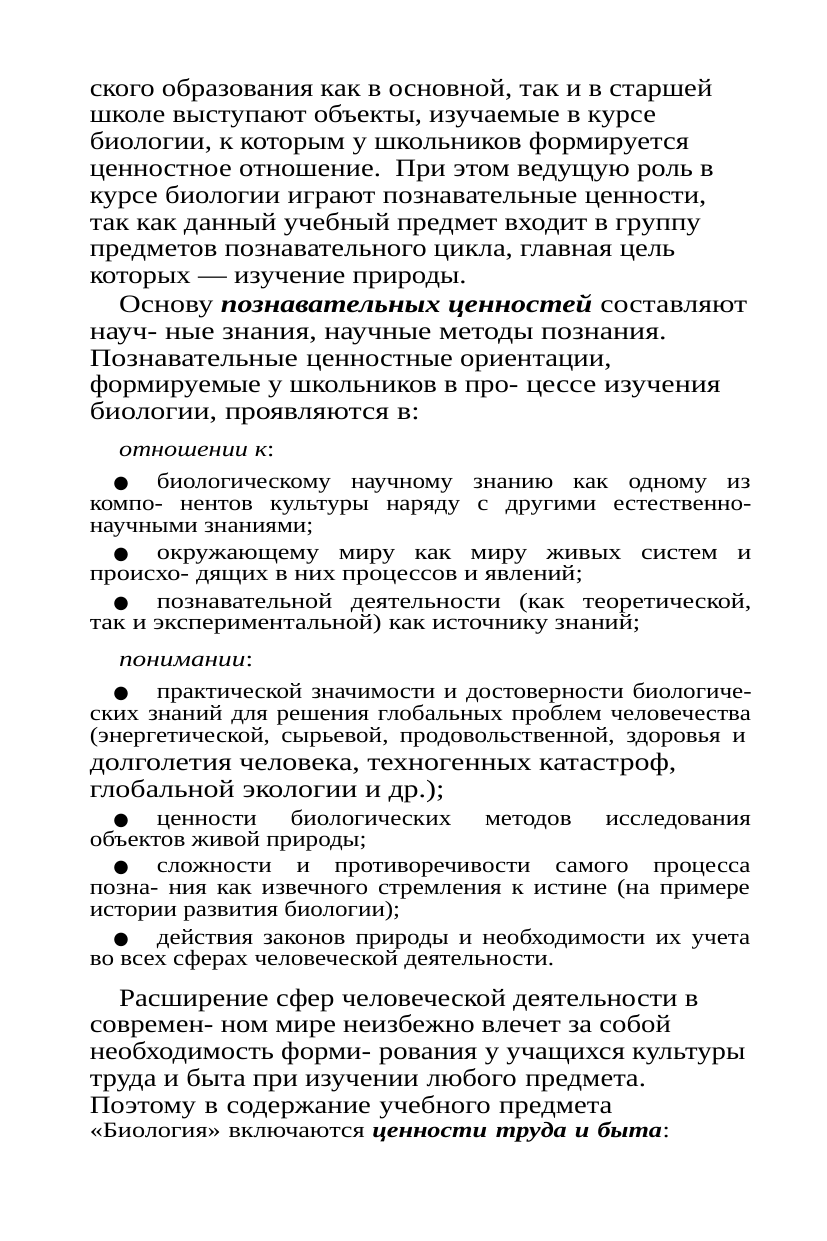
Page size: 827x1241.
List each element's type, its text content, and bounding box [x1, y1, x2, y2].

text долголетия человека, техногенных катастроф, глобальной экологии и др.); [89, 747, 751, 802]
list окружающему миру как миру живых систем и происхо- дящих в них процессов и явлений; [89, 539, 751, 585]
text ского образования как в основной, так и в старшей школе выступают объекты, изучаемые в курсе биологии, к которым у школьников формируется ценностное отношение. При этом ведущую роль в курсе биологии играют познавательные ценности, так как данный учебный предмет входит в группу предметов познавательного цикла, главная цель которых — изучение природы. [89, 73, 751, 289]
text отношении к: [119, 436, 762, 461]
list действия законов природы и необходимости их учета во всех сферах человеческой деятельности. [89, 924, 751, 970]
list сложности и противоречивости самого процесса позна- ния как извечного стремления к истине (на примере истории развития биологии); [89, 852, 751, 921]
text понимании: [119, 646, 762, 671]
text Расширение сфер человеческой деятельности в современ- ном мире неизбежно влечет за собой необходимость форми- рования у учащихся культуры труда и быта при изучении любого предмета. Поэтому в содержание учебного предмета [89, 983, 752, 1119]
text Основу познавательных ценностей составляют науч- ные знания, научные методы познания. Познавательные ценностные ориентации, формируемые у школьников в про- цессе изучения биологии, проявляются в: [89, 289, 751, 425]
text «Биология» включаются ценности труда и быта: [89, 1119, 762, 1142]
list познавательной деятельности (как теоретической, так и экспериментальной) как источнику знаний; [89, 588, 751, 634]
list ценности биологических методов исследования объектов живой природы; [89, 805, 751, 851]
list биологическому научному знанию как одному из компо- нентов культуры наряду с другими естественно-научными знаниями; [89, 468, 751, 537]
list практической значимости и достоверности биологиче- ских знаний для решения глобальных проблем человечества (энергетической, сырьевой, продовольственной, здоровья и [89, 678, 751, 747]
